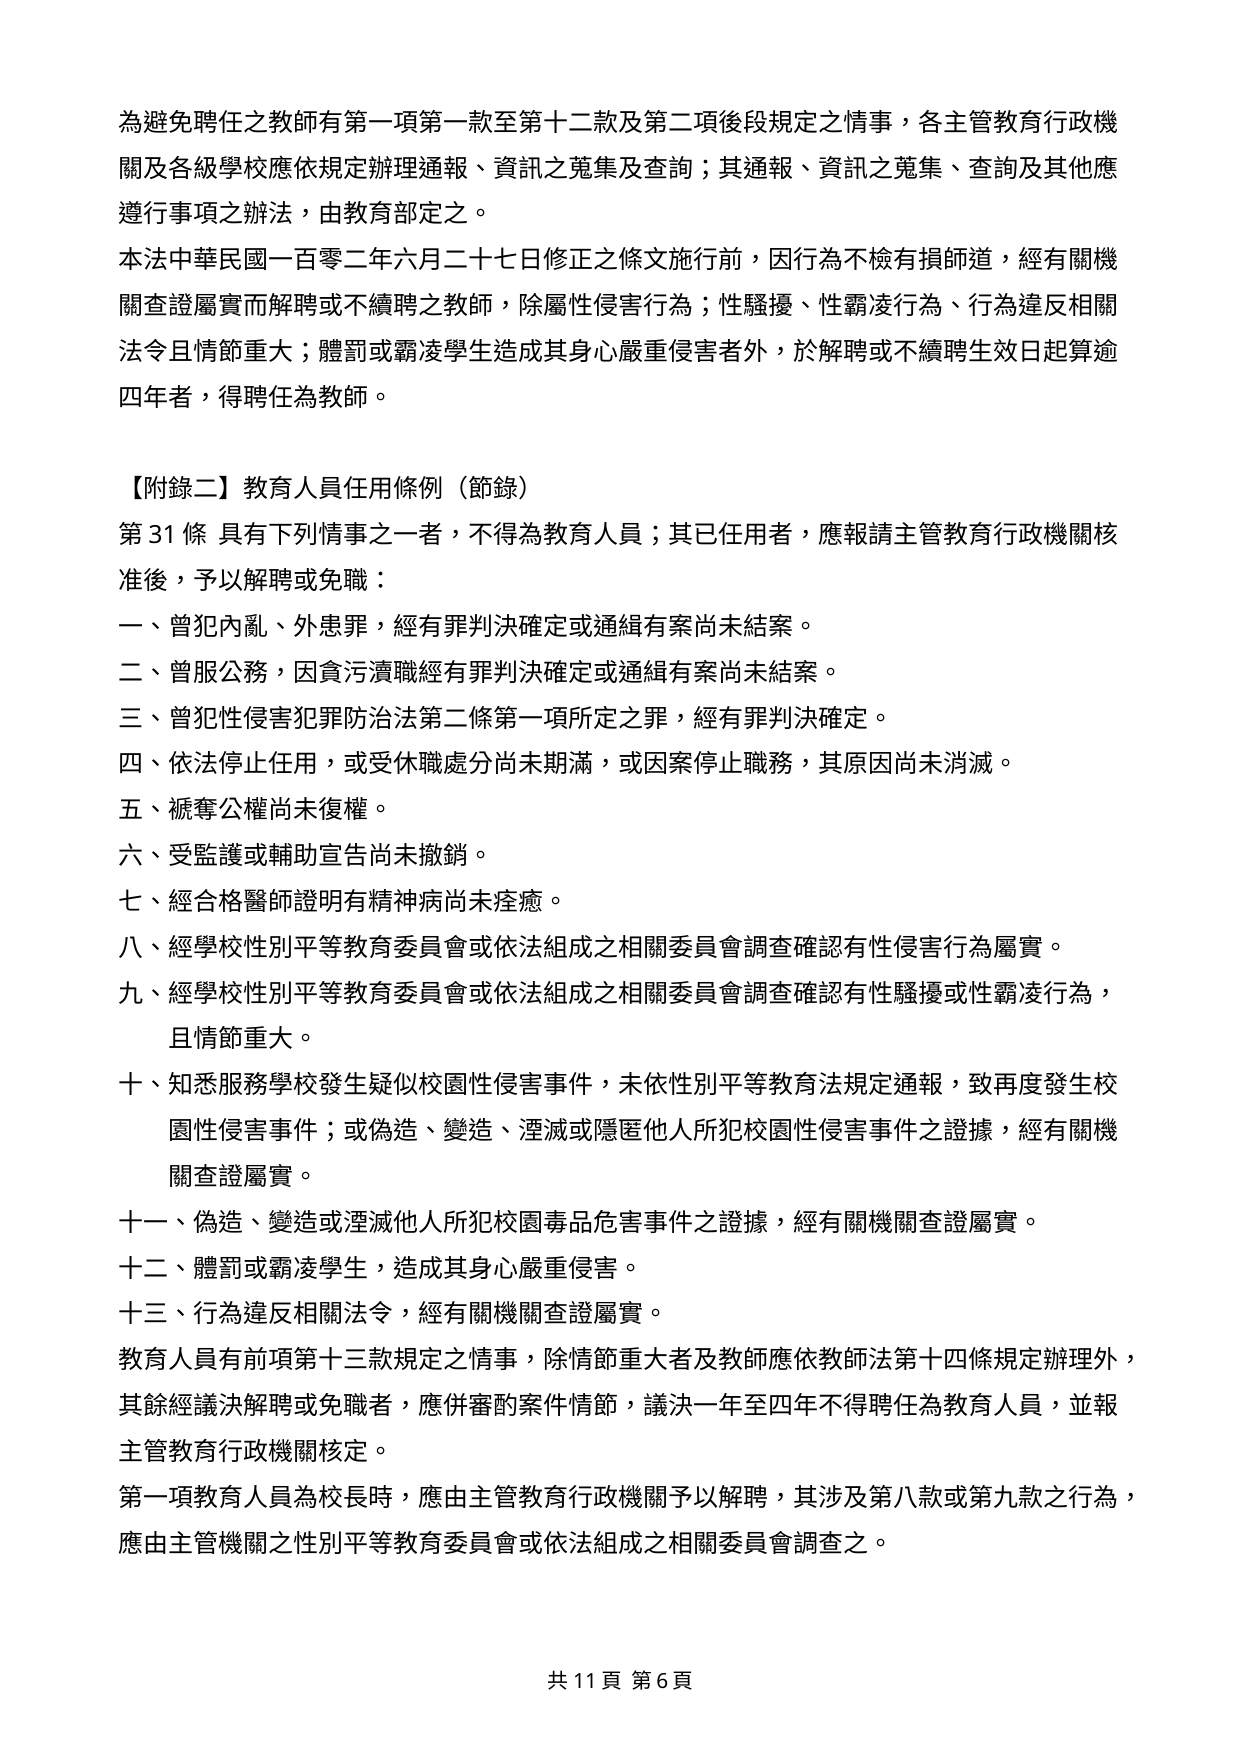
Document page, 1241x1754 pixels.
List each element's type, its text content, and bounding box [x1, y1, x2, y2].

text 七、經合格醫師證明有精神病尚未痊癒。 [118, 874, 1122, 919]
text 第31條 具有下列情事之一者，不得為教育人員；其已任用者，應報請主管教育行政機關核准後，予以解聘或免職： [118, 507, 1122, 599]
text 一、曾犯內亂、外患罪，經有罪判決確定或通緝有案尚未結案。 [118, 599, 1122, 644]
text 十、知悉服務學校發生疑似校園性侵害事件，未依性別平等教育法規定通報，致再度發生校園性侵害事件；或偽造、變造、湮滅或隱匿他人所犯校園性侵害事件之證據，經有關機關查證屬實。 [118, 1057, 1122, 1194]
text 第一項教育人員為校長時，應由主管教育行政機關予以解聘，其涉及第八款或第九款之行為，應由主管機關之性別平等教育委員會或依法組成之相關委員會調查之。 [118, 1469, 1122, 1561]
text 八、經學校性別平等教育委員會或依法組成之相關委員會調查確認有性侵害行為屬實。 [118, 919, 1122, 965]
text 四、依法停止任用，或受休職處分尚未期滿，或因案停止職務，其原因尚未消滅。 [118, 736, 1122, 782]
text 為避免聘任之教師有第一項第一款至第十二款及第二項後段規定之情事，各主管教育行政機關及各級學校應依規定辦理通報、資訊之蒐集及查詢；其通報、資訊之蒐集、查詢及其他應遵行事項之辦法，由教育部定之。 [118, 94, 1122, 232]
text 五、褫奪公權尚未復權。 [118, 782, 1122, 828]
text 本法中華民國一百零二年六月二十七日修正之條文施行前，因行為不檢有損師道，經有關機關查證屬實而解聘或不續聘之教師，除屬性侵害行為；性騷擾、性霸凌行為、行為違反相關法令且情節重大；體罰或霸凌學生造成其身心嚴重侵害者外，於解聘或不續聘生效日起算逾四年者，得聘任為教師。 [118, 232, 1122, 415]
text 【附錄二】教育人員任用條例（節錄） [118, 461, 1122, 507]
text 十一、偽造、變造或湮滅他人所犯校園毒品危害事件之證據，經有關機關查證屬實。 [118, 1194, 1122, 1240]
text 十二、體罰或霸凌學生，造成其身心嚴重侵害。 [118, 1240, 1122, 1286]
text 九、經學校性別平等教育委員會或依法組成之相關委員會調查確認有性騷擾或性霸凌行為，且情節重大。 [118, 965, 1122, 1057]
text 二、曾服公務，因貪污瀆職經有罪判決確定或通緝有案尚未結案。 [118, 644, 1122, 690]
text 十三、行為違反相關法令，經有關機關查證屬實。 [118, 1286, 1122, 1332]
text 六、受監護或輔助宣告尚未撤銷。 [118, 828, 1122, 874]
text 教育人員有前項第十三款規定之情事，除情節重大者及教師應依教師法第十四條規定辦理外，其餘經議決解聘或免職者，應併審酌案件情節，議決一年至四年不得聘任為教育人員，並報主管教育行政機關核定。 [118, 1332, 1122, 1469]
text 三、曾犯性侵害犯罪防治法第二條第一項所定之罪，經有罪判決確定。 [118, 690, 1122, 736]
